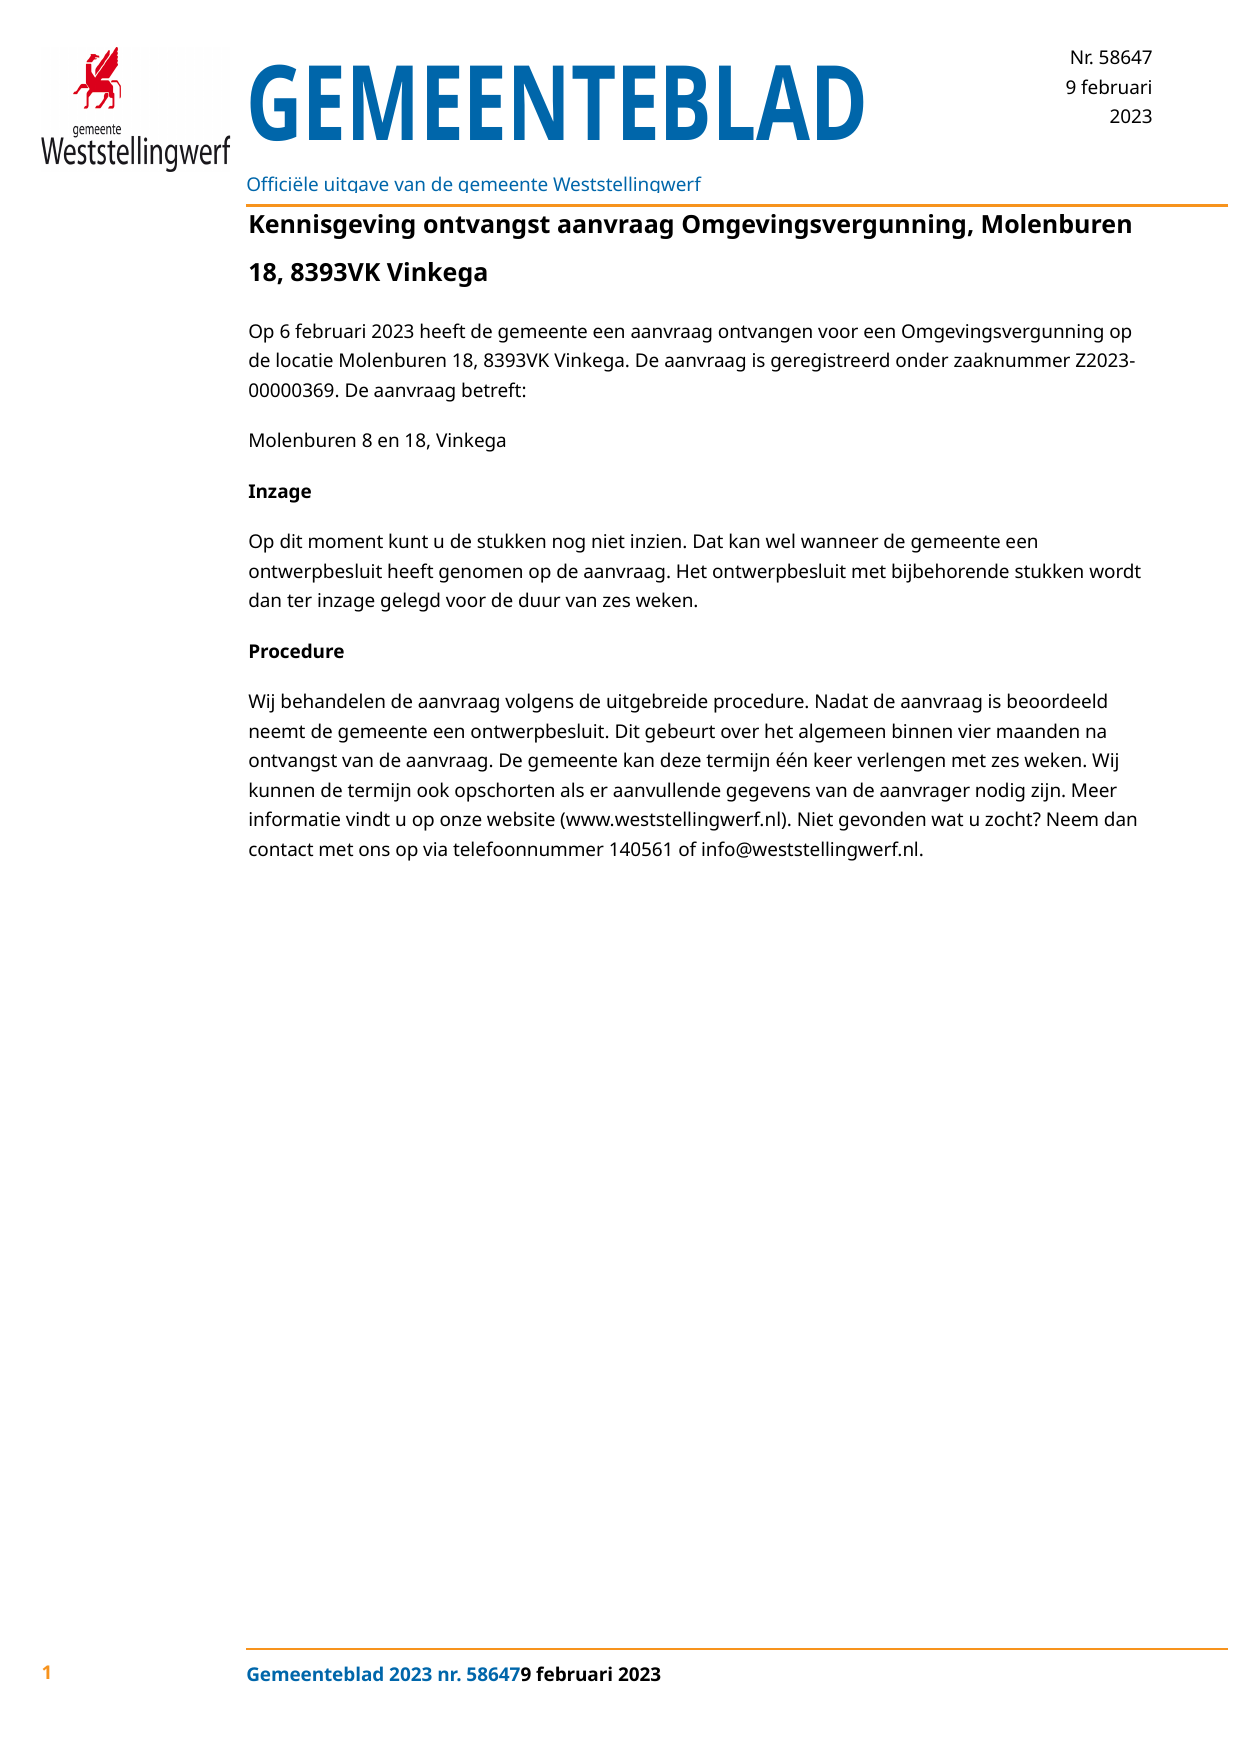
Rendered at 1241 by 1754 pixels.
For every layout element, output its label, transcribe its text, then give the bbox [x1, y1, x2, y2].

picture [41, 47, 231, 172]
text Kennisgeving ontvangst aanvraag Omgevingsvergunning, Molenburen 18, 8393VK Vinkega [248, 207, 1152, 288]
text Molenburen 8 en 18, Vinkega [248, 427, 1152, 453]
text Wij behandelen de aanvraag volgens de uitgebreide procedure. Nadat de aanvraag is beoordeeld neemt de gemeente een ontwerpbesluit. Dit gebeurt over het algemeen binnen vier maanden na ontvangst van de aanvraag. De gemeente kan deze termijn één keer verlengen met zes weken. Wij kunnen de termijn ook opschorten als er aanvullende gegevens van de aanvrager nodig zijn. Meer informatie vindt u op onze website (www.weststellingwerf.nl). Niet gevonden wat u zocht? Neem dan contact met ons op via telefoonnummer 140561 of info@weststellingwerf.nl. [248, 688, 1152, 862]
text Op 6 februari 2023 heeft de gemeente een aanvraag ontvangen voor een Omgevingsvergunning op de locatie Molenburen 18, 8393VK Vinkega. De aanvraag is geregistreerd onder zaaknummer Z2023-00000369. De aanvraag betreft: [248, 318, 1152, 403]
text Op dit moment kunt u de stukken nog niet inzien. Dat kan wel wanneer de gemeente een ontwerpbesluit heeft genomen op de aanvraag. Het ontwerpbesluit met bijbehorende stukken wordt dan ter inzage gelegd voor de duur van zes weken. [248, 528, 1152, 613]
text Inzage [248, 478, 1152, 504]
text Procedure [248, 638, 1152, 664]
